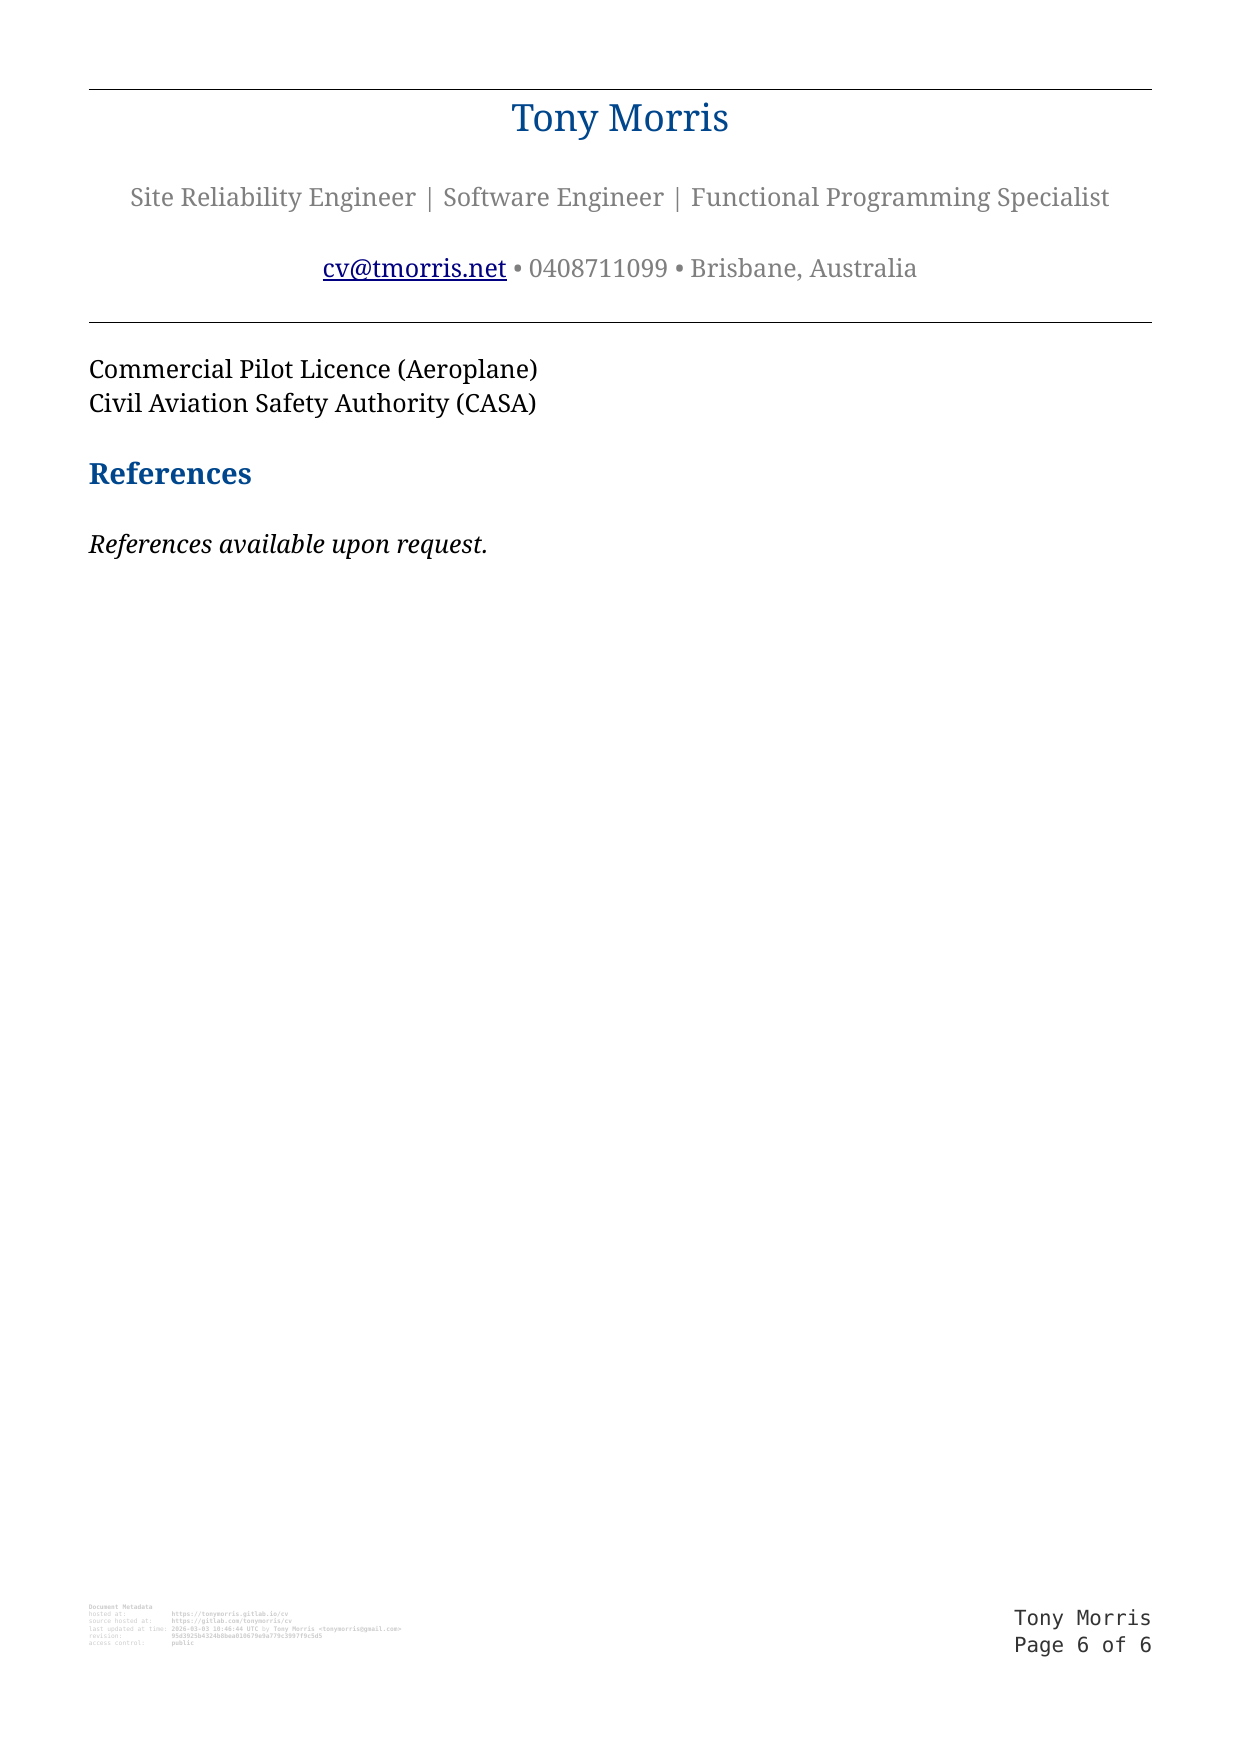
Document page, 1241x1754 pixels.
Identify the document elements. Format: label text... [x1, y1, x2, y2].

subtitle References [88, 453, 1152, 493]
text Civil Aviation Safety Authority (CASA) [88, 385, 1152, 419]
title Commercial Pilot Licence (Aeroplane) [88, 351, 1152, 385]
text References available upon request. [88, 527, 1152, 561]
